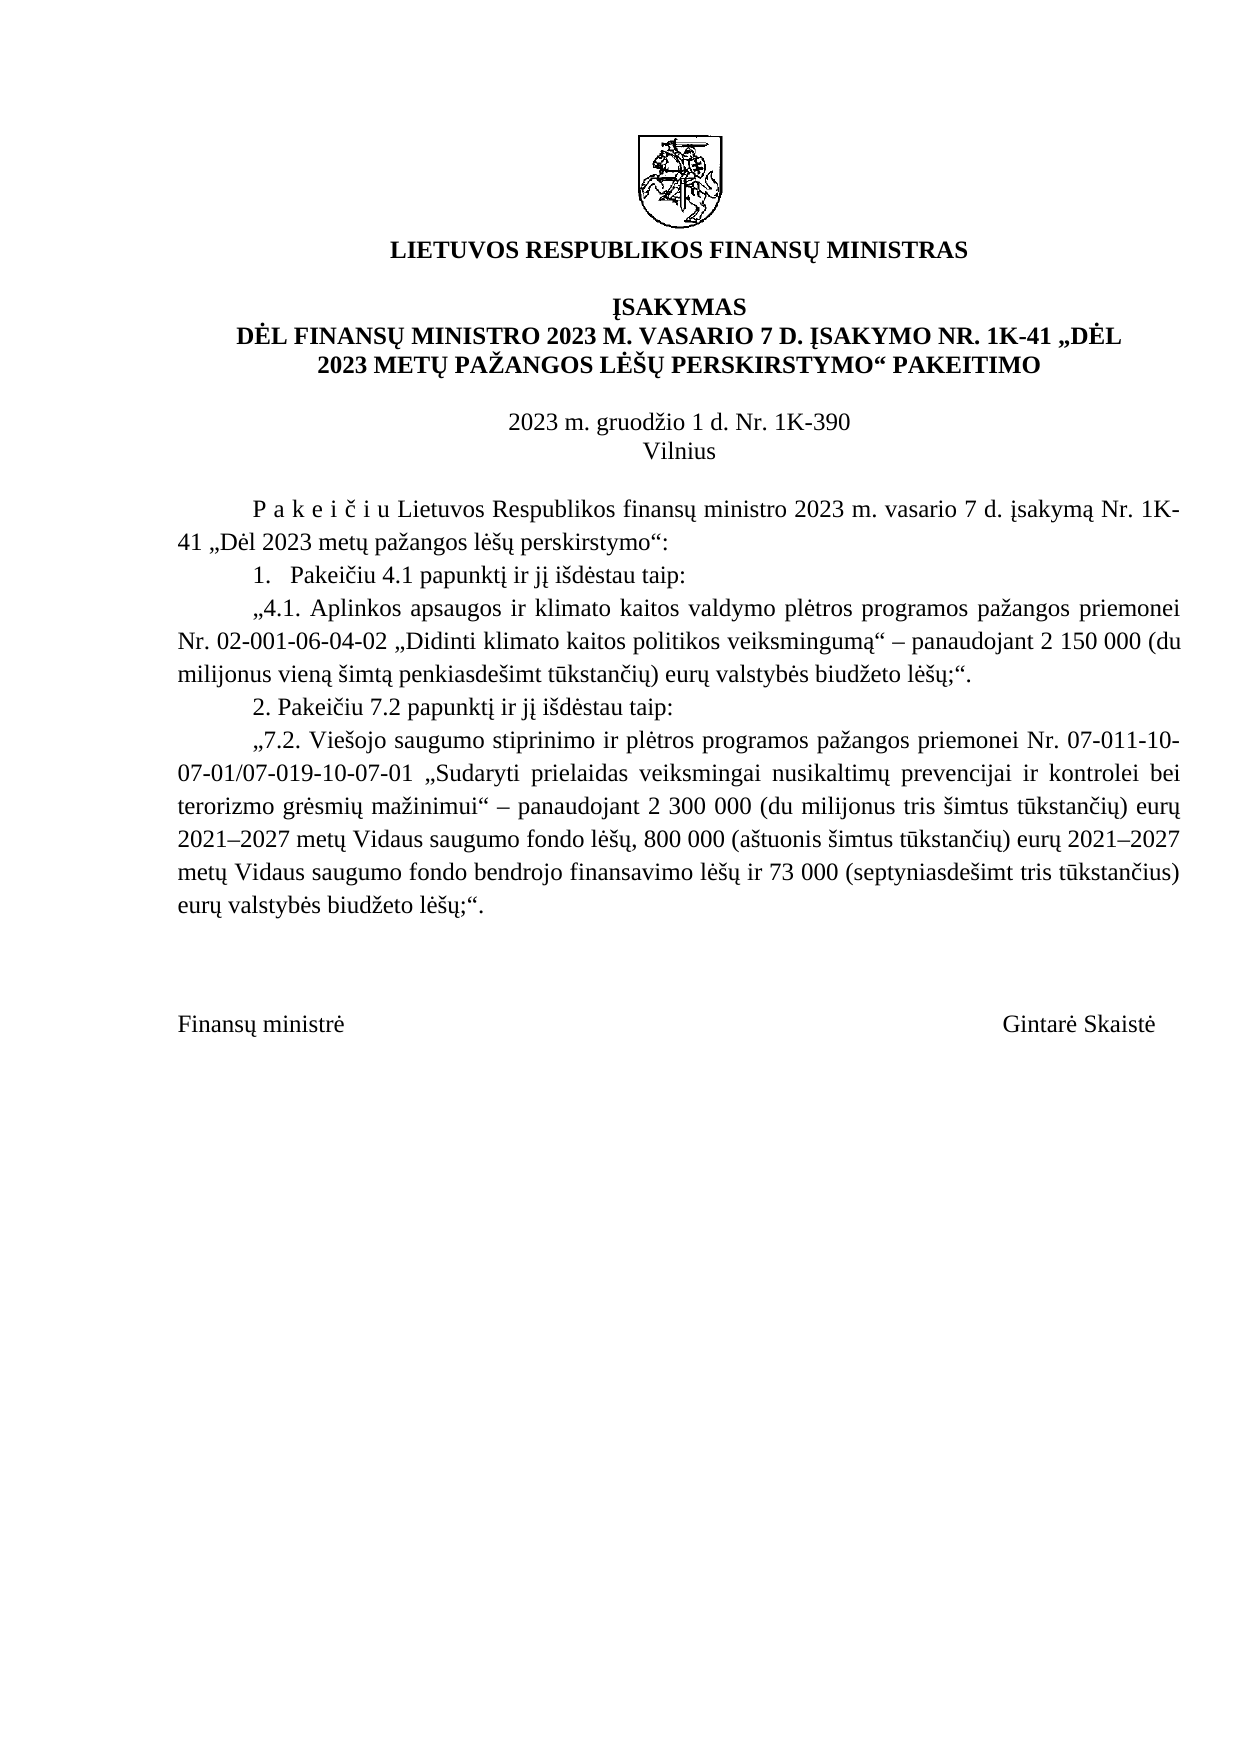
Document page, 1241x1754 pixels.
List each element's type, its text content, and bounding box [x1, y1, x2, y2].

text 2023 m. gruodžio 1 d. Nr. 1K-390 [177, 407, 1181, 436]
text LIETUVOS RESPUBLIKOS FINANSŲ MINISTRAS [177, 235, 1181, 264]
text Finansų ministrė Gintarė Skaistė [177, 1009, 1181, 1038]
text 1. Pakeičiu 4.1 papunktį ir jį išdėstau taip: [252, 560, 1181, 588]
text „7.2. Viešojo saugumo stiprinimo ir plėtros programos pažangos priemonei Nr. 07-011-10-07-01/07-019-10-07-01 „Sudaryti prielaidas veiksmingai nusikaltimų prevencijai ir kontrolei bei terorizmo grėsmių mažinimui“ – panaudojant 2 300 000 (du milijonus tris šimtus tūkstančių) eurų 2021–2027 metų Vidaus saugumo fondo lėšų, 800 000 (aštuonis šimtus tūkstančių) eurų 2021–2027 metų Vidaus saugumo fondo bendrojo finansavimo lėšų ir 73 000 (septyniasdešimt tris tūkstančius) eurų valstybės biudžeto lėšų;“. [177, 725, 1181, 919]
text „4.1. Aplinkos apsaugos ir klimato kaitos valdymo plėtros programos pažangos priemonei Nr. 02-001-06-04-02 „Didinti klimato kaitos politikos veiksmingumą“ – panaudojant 2 150 000 (du milijonus vieną šimtą penkiasdešimt tūkstančių) eurų valstybės biudžeto lėšų;“. [177, 593, 1181, 688]
text Vilnius [177, 436, 1181, 465]
text ĮSAKYMAS [177, 292, 1181, 321]
text DĖL FINANSŲ MINISTRO 2023 M. VASARIO 7 D. ĮSAKYMO NR. 1K-41 „DĖL 2023 METŲ PAŽANGOS LĖŠŲ PERSKIRSTYMO“ PAKEITIMO [177, 321, 1181, 379]
text 2. Pakeičiu 7.2 papunktį ir jį išdėstau taip: [177, 692, 1181, 721]
text P a k e i č i u Lietuvos Respublikos finansų ministro 2023 m. vasario 7 d. įsakymą Nr. 1K-41 „Dėl 2023 metų pažangos lėšų perskirstymo“: [177, 494, 1181, 556]
